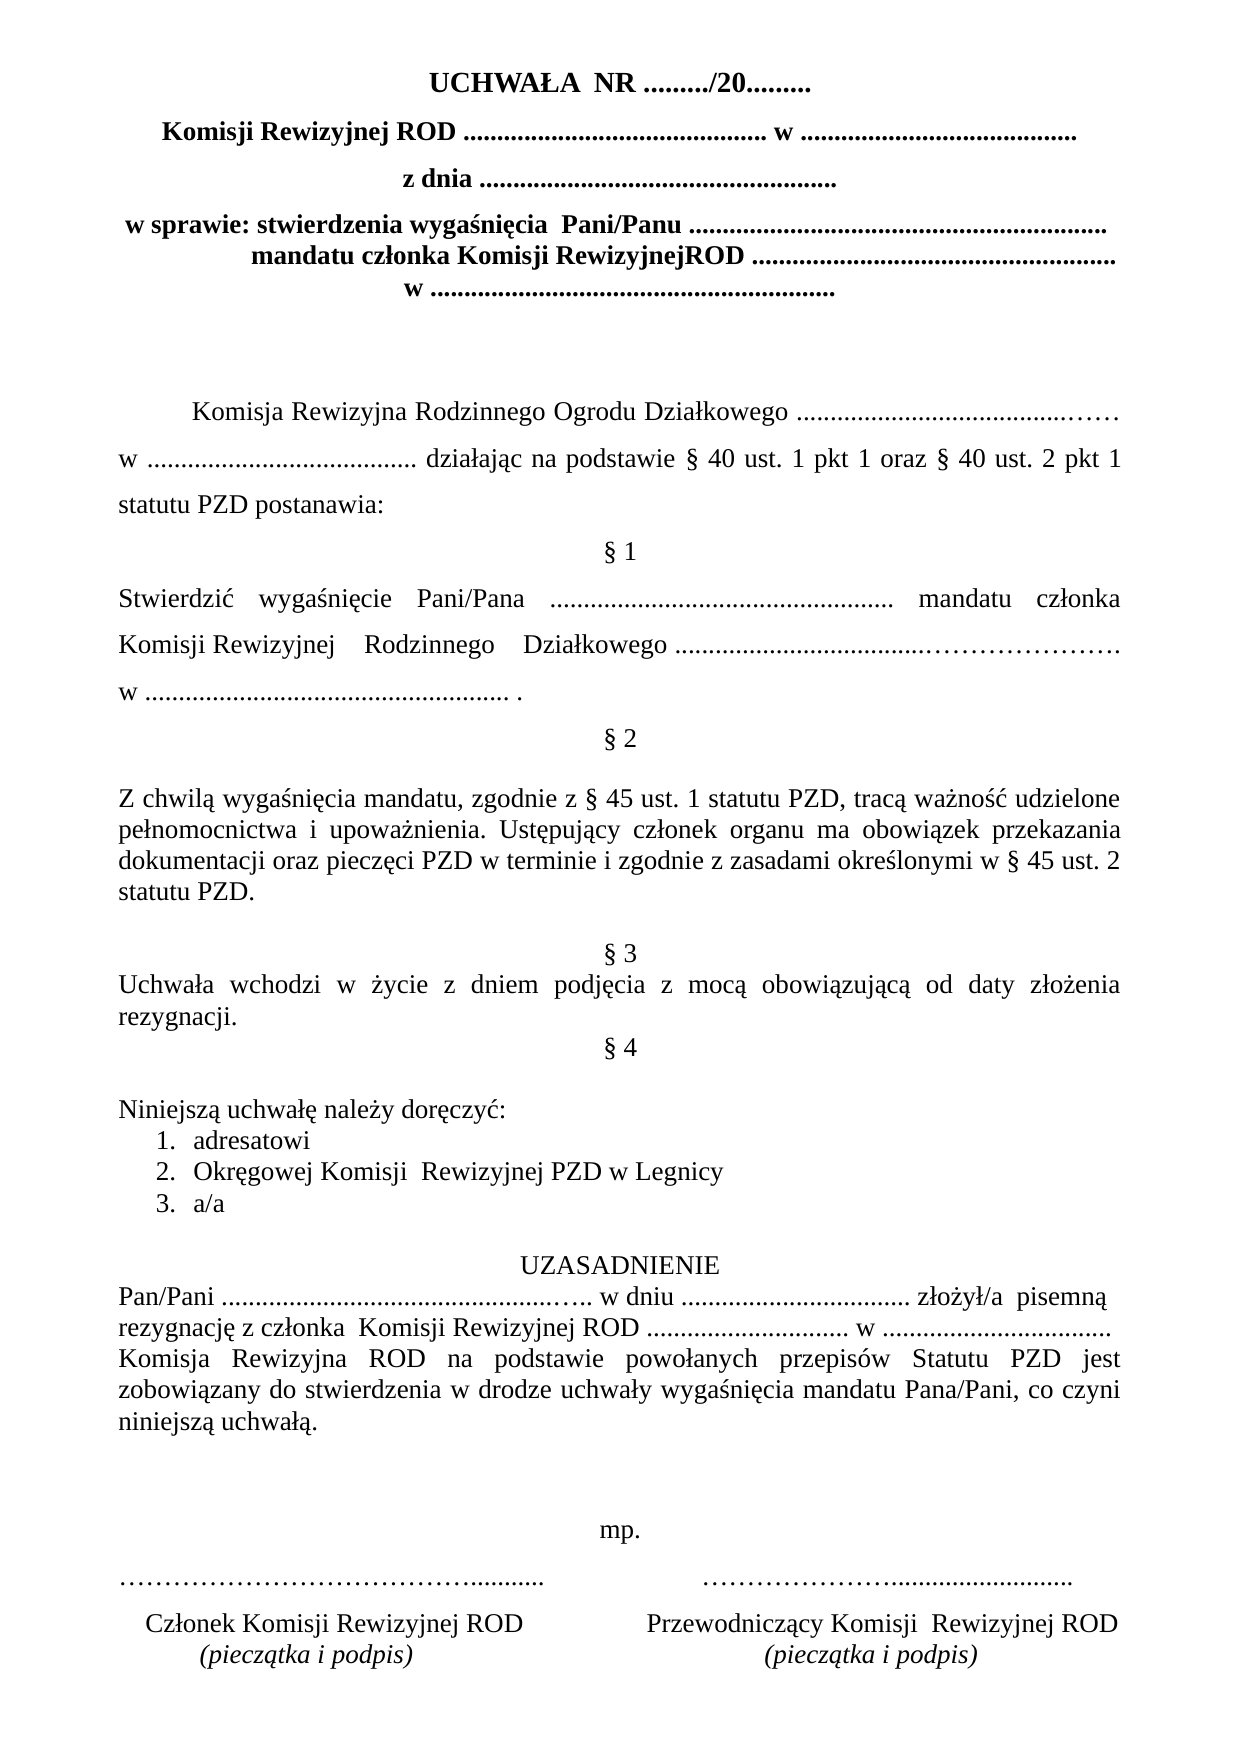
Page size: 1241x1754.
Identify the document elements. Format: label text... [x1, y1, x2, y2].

text § 1 [118, 535, 1122, 566]
text § 2 [118, 722, 1122, 753]
text § 3 [118, 937, 1122, 969]
text Stwierdzić wygaśnięcie Pani/Pana ................................................... mandatu członka Komisji Rewizyjnej Rodzinnego Działkowego .....................................…………………. w ...................................................... . [118, 582, 1122, 706]
text Komisja Rewizyjna ROD na podstawie powołanych przepisów Statutu PZD jest zobowiązany do stwierdzenia w drodze uchwały wygaśnięcia mandatu Pana/Pani, co czyni niniejszą uchwałą. [118, 1342, 1122, 1436]
list a/a [156, 1187, 1122, 1218]
text Uchwała wchodzi w życie z dniem podjęcia z mocą obowiązującą od daty złożenia rezygnacji. [118, 969, 1122, 1031]
text § 4 [118, 1031, 1122, 1062]
text Z chwilą wygaśnięcia mandatu, zgodnie z § 45 ust. 1 statutu PZD, tracą ważność udzielone pełnomocnictwa i upoważnienia. Ustępujący członek organu ma obowiązek przekazania dokumentacji oraz pieczęci PZD w terminie i zgodnie z zasadami określonymi w § 45 ust. 2 statutu PZD. [118, 782, 1122, 906]
list Okręgowej Komisji Rewizyjnej PZD w Legnicy [156, 1156, 1122, 1187]
text Komisji Rewizyjnej ROD ............................................. w ......................................... [118, 115, 1122, 146]
text Komisja Rewizyjna Rodzinnego Ogrodu Działkowego ........................................…… w ........................................ działając na podstawie § 40 ust. 1 pkt 1 oraz § 40 ust. 2 pkt 1 statutu PZD postanawia: [118, 395, 1122, 520]
text mandatu członka Komisji RewizyjnejROD ...................................................... w ............................................................ [118, 239, 1122, 302]
text UCHWAŁA NR ........./20......... [118, 65, 1122, 98]
text Członek Komisji Rewizyjnej ROD Przewodniczący Komisji Rewizyjnej ROD [118, 1607, 1122, 1638]
text z dnia ..................................................... [118, 162, 1122, 193]
text …………………………………........... …………………........................... [118, 1560, 1122, 1591]
text w sprawie: stwierdzenia wygaśnięcia Pani/Panu .............................................................. [118, 208, 1122, 239]
text rezygnację z członka Komisji Rewizyjnej ROD .............................. w .................................. [118, 1311, 1122, 1342]
text (pieczątka i podpis) (pieczątka i podpis) [118, 1638, 1122, 1669]
text UZASADNIENIE [118, 1249, 1122, 1280]
text Niniejszą uchwałę należy doręczyć: [118, 1093, 1122, 1124]
list adresatowi [156, 1124, 1122, 1156]
text Pan/Pani .................................................….. w dniu .................................. złożył/a pisemną [118, 1280, 1122, 1311]
text mp. [118, 1514, 1122, 1545]
